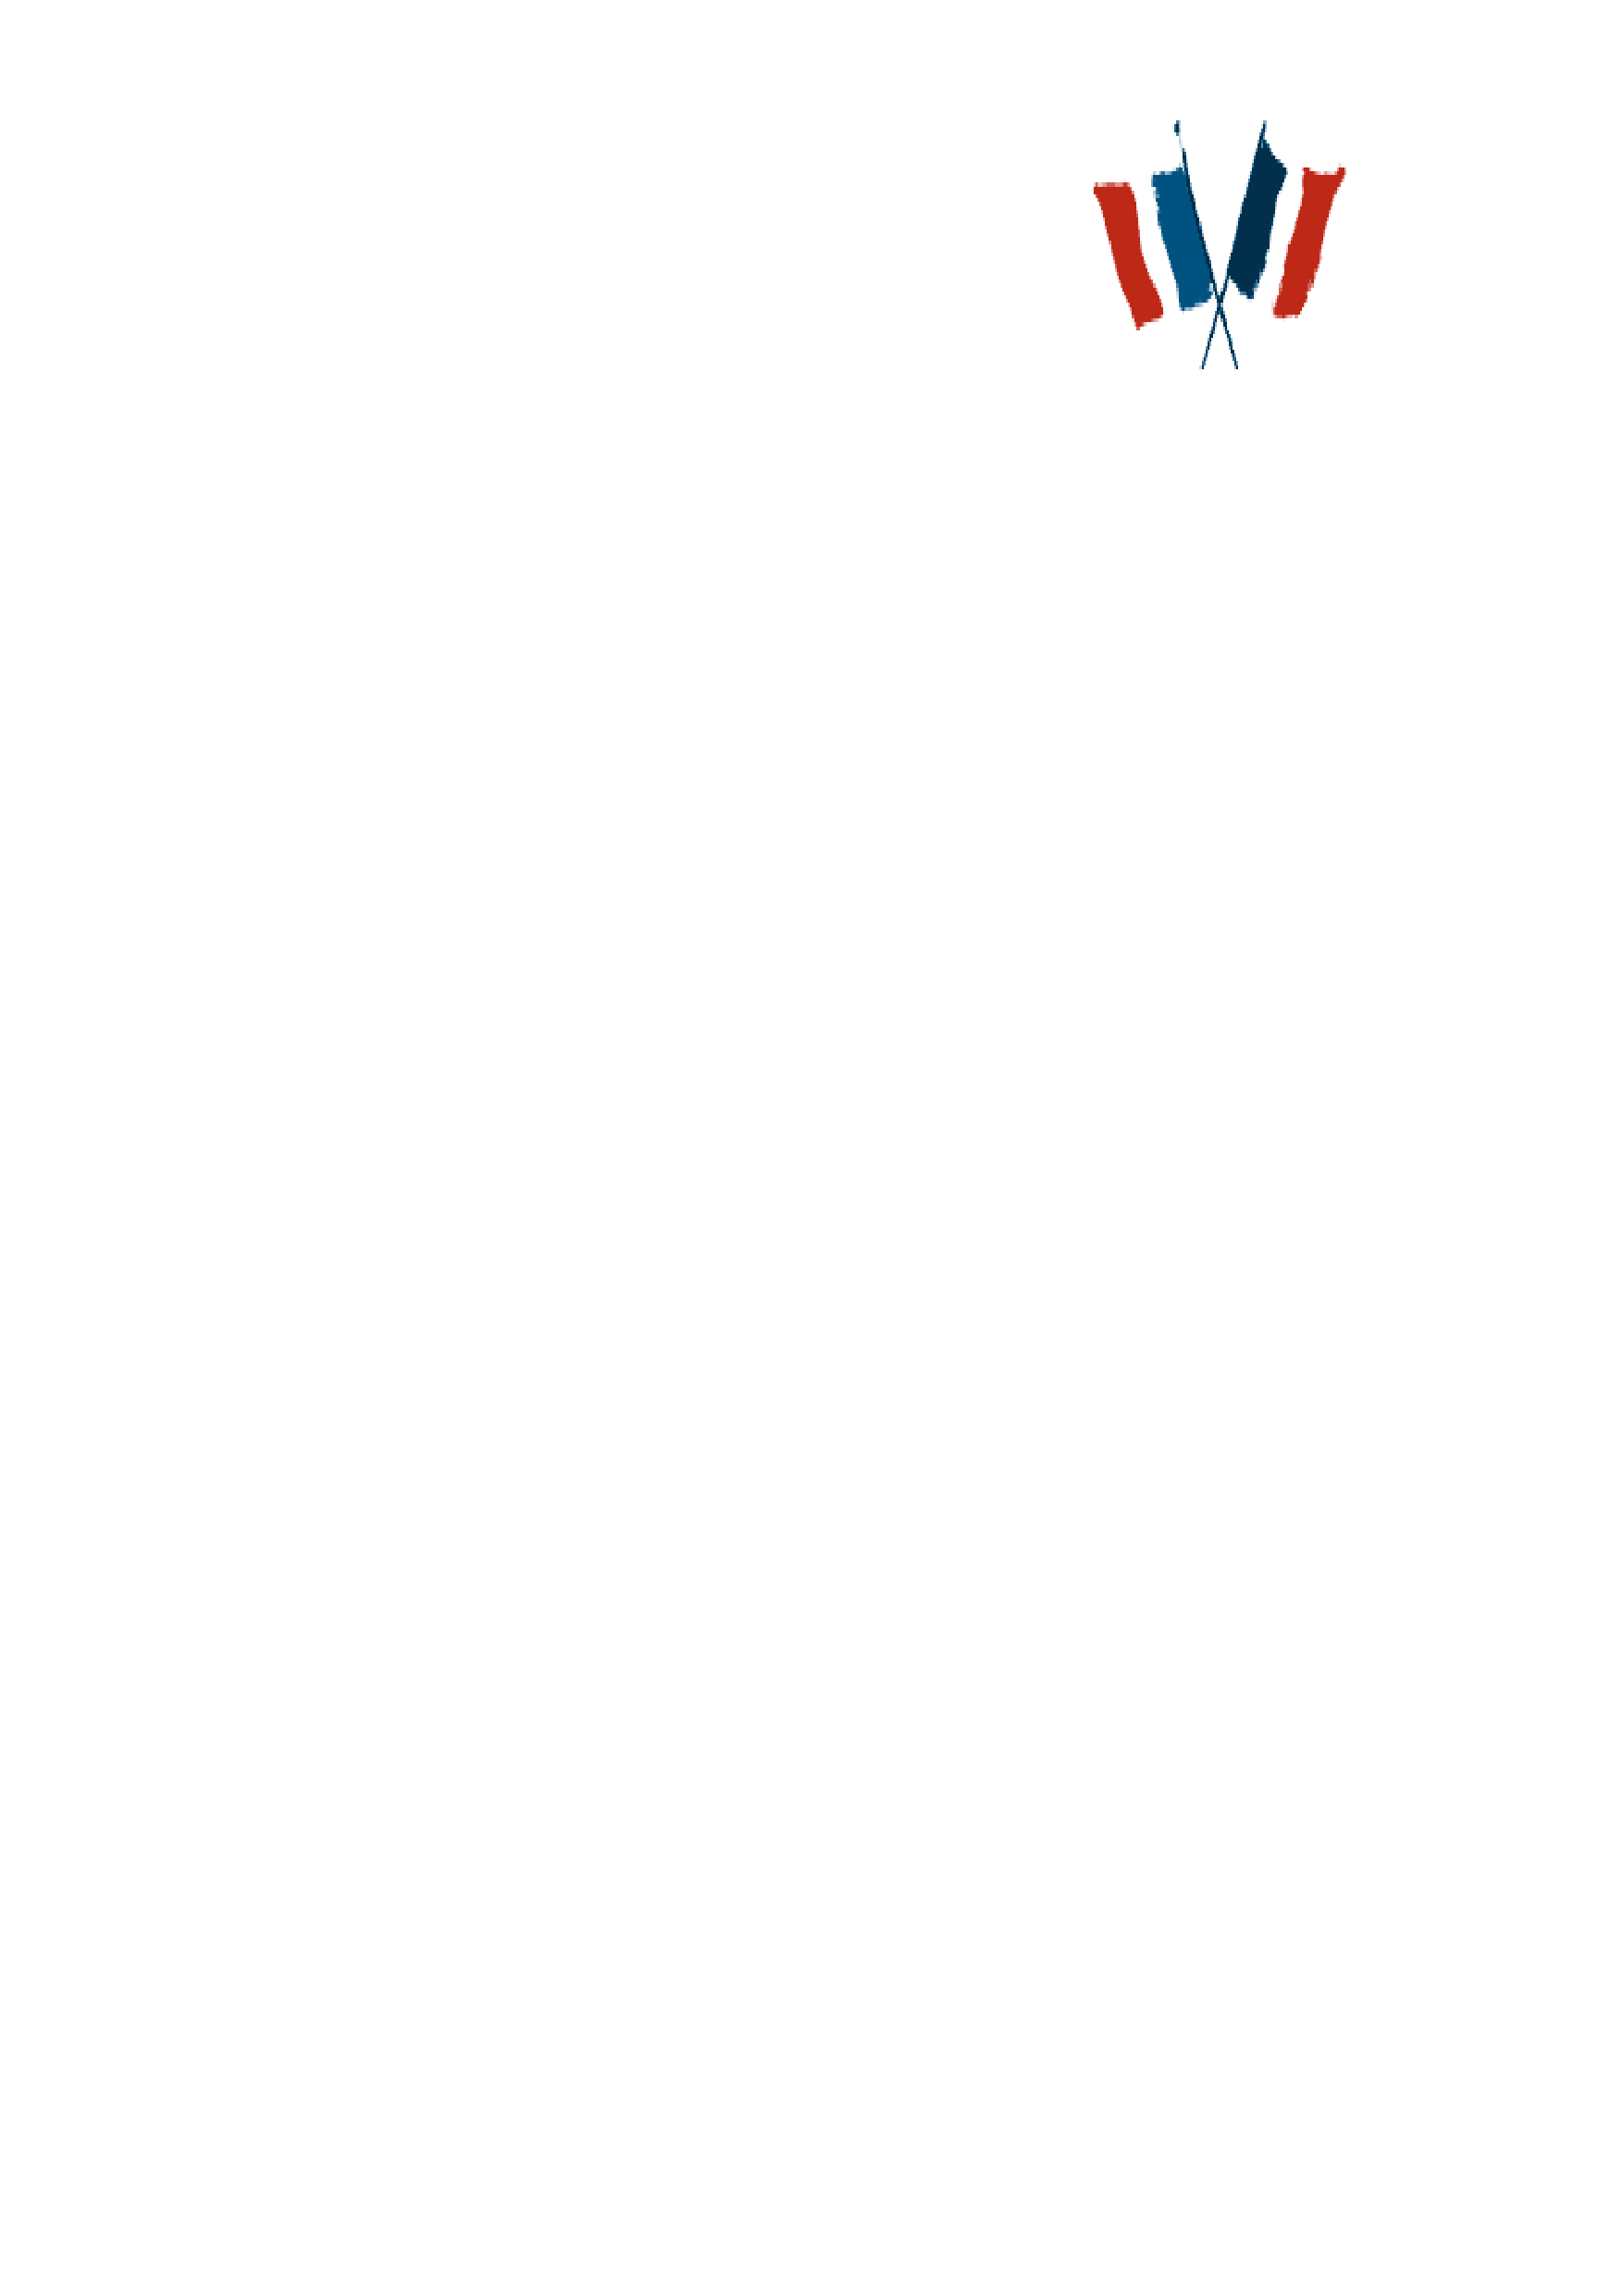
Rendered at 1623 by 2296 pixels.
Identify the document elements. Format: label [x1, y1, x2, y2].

picture [953, 84, 1493, 369]
